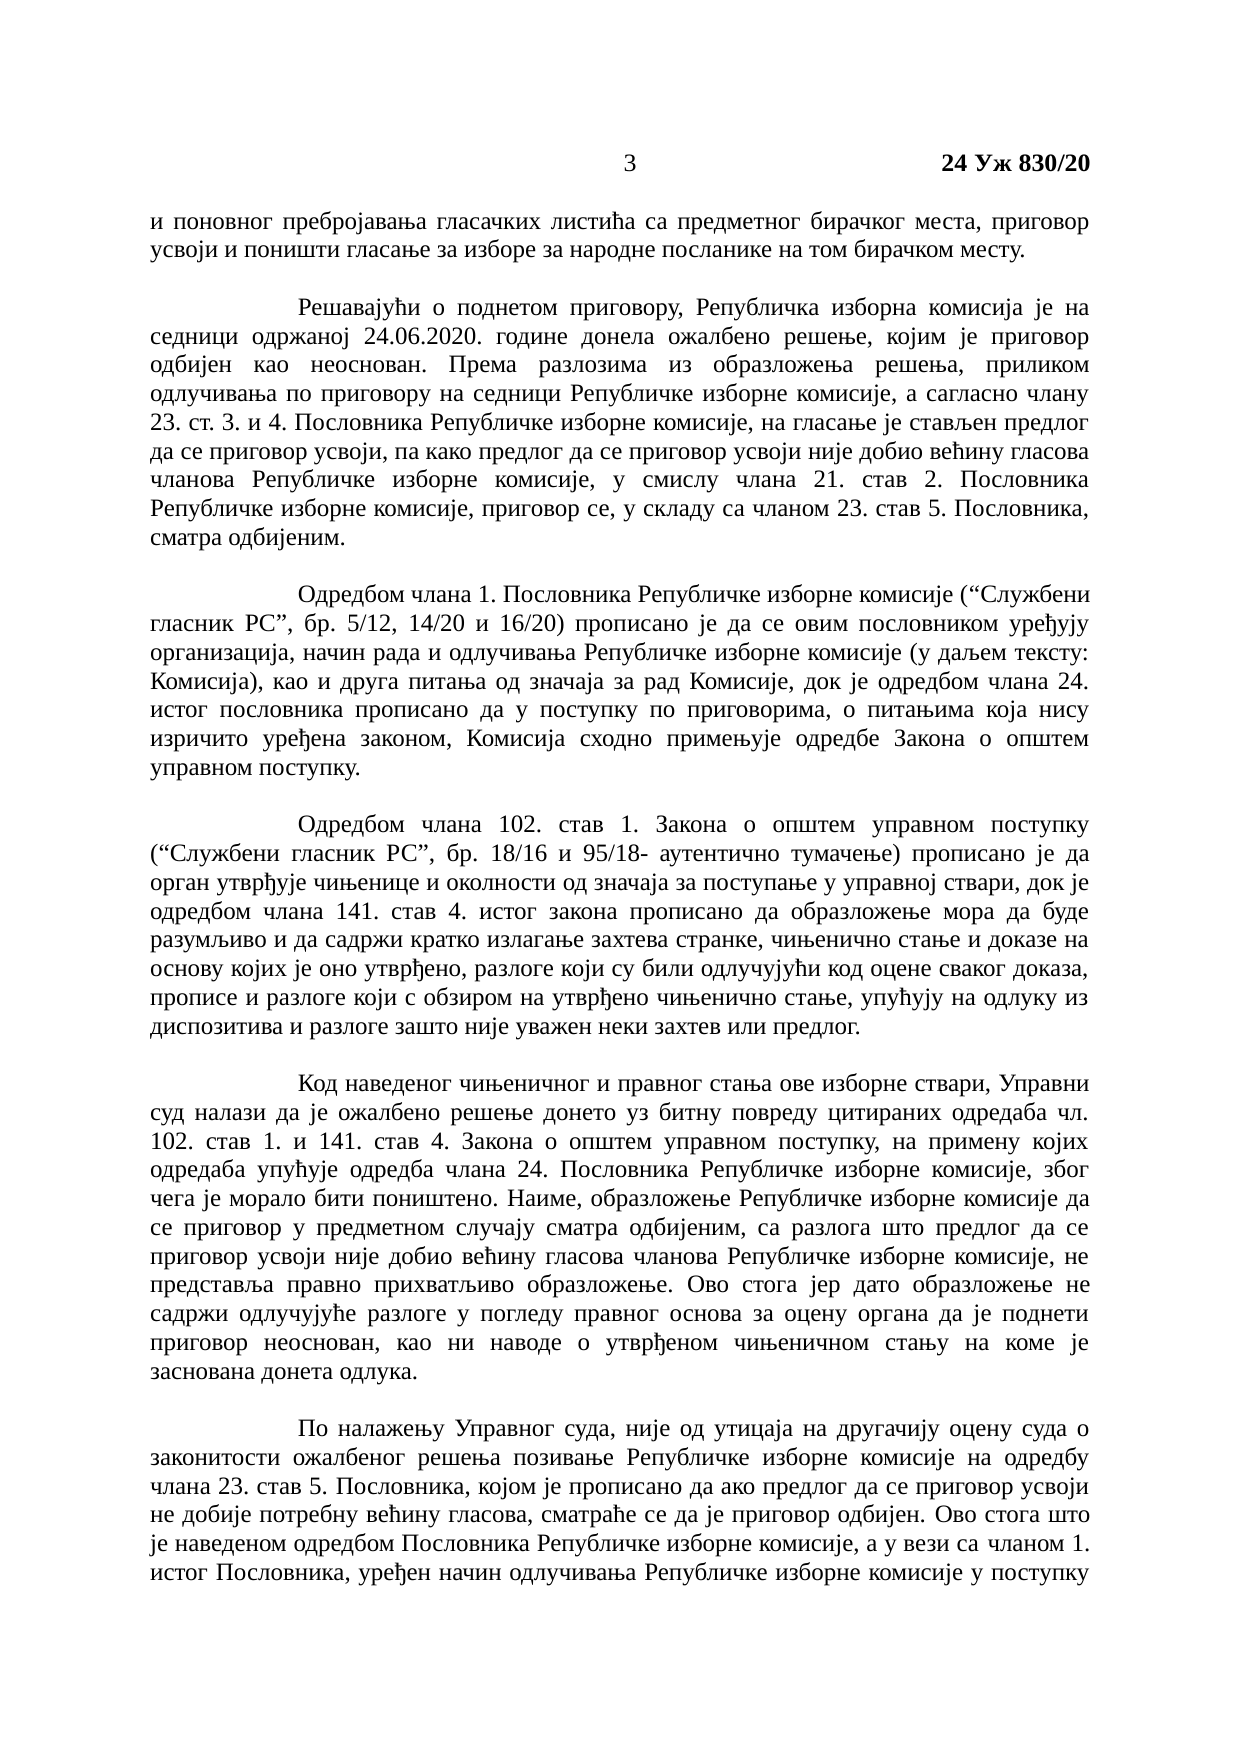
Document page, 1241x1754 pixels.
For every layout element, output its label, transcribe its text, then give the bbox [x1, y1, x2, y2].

text и поновног пребројавања гласачких листића са предметног бирачког места, приговор усвоји и поништи гласање за изборе за народне посланике на том бирачком месту. [150, 206, 1090, 263]
text Решавајући о поднетом приговору, Републичка изборна комисија је на седници одржаној 24.06.2020. године донела ожалбено решење, којим је приговор одбијен као неоснован. Према разлозима из образложења решења, приликом одлучивања по приговору на седници Републичке изборне комисије, а сагласно члану 23. ст. 3. и 4. Пословника Републичке изборне комисије, на гласање је стављен предлог да се приговор усвоји, па како предлог да се приговор усвоји није добио већину гласова чланова Републичке изборне комисије, у смислу члана 21. став 2. Пословника Републичке изборне комисије, приговор се, у складу са чланом 23. став 5. Пословника, сматра одбијеним. [150, 292, 1090, 551]
text Код наведеног чињеничног и правног стања ове изборне ствари, Управни суд налази да је ожалбено решење донето уз битну повреду цитираних одредаба чл. 102. став 1. и 141. став 4. Закона о општем управном поступку, на примену којих одредаба упућује одредба члана 24. Пословника Републичке изборне комисије, због чега је морало бити поништено. Наиме, образложење Републичке изборне комисије да се приговор у предметном случају сматра одбијеним, са разлога што предлог да се приговор усвоји није добио већину гласова чланова Републичке изборне комисије, не представља правно прихватљиво образложење. Ово стога јер дато образложење не садржи одлучујуће разлоге у погледу правног основа за оцену органа да је поднети приговор неоснован, као ни наводе о утврђеном чињеничном стању на коме је заснована донета одлука. [150, 1068, 1090, 1384]
text Одредбом члана 1. Пословника Републичке изборне комисије (“Службени гласник РС”, бр. 5/12, 14/20 и 16/20) прописано је да се овим пословником уређују организација, начин рада и одлучивања Републичке изборне комисије (у даљем тексту: Комисија), као и друга питања од значаја за рад Комисије, док је одредбом члана 24. истог пословника прописано да у поступку по приговорима, о питањима која нису изричито уређена законом, Комисија сходно примењује одредбе Закона о општем управном поступку. [150, 579, 1090, 781]
text По налажењу Управног суда, није од утицаја на другачију оцену суда о законитости ожалбеног решења позивање Републичке изборне комисије на одредбу члана 23. став 5. Пословника, којом је прописано да ако предлог да се приговор усвоји не добије потребну већину гласова, сматраће се да је приговор одбијен. Ово стога што је наведеном одредбом Пословника Републичке изборне комисије, а у вези са чланом 1. истог Пословника, уређен начин одлучивања Републичке изборне комисије у поступку [150, 1413, 1090, 1586]
text Одредбом члана 102. став 1. Закона о општем управном поступку (“Службени гласник РС”, бр. 18/16 и 95/18- аутентично тумачење) прописано је да орган утврђује чињенице и околности од значаја за поступање у управној ствари, док је одредбом члана 141. став 4. истог закона прописано да образложење мора да буде разумљиво и да садржи кратко излагање захтева странке, чињенично стање и доказе на основу којих је оно утврђено, разлоге који су били одлучујући код оцене сваког доказа, прописе и разлоге који с обзиром на утврђено чињенично стање, упућују на одлуку из диспозитива и разлоге зашто није уважен неки захтев или предлог. [150, 809, 1090, 1039]
